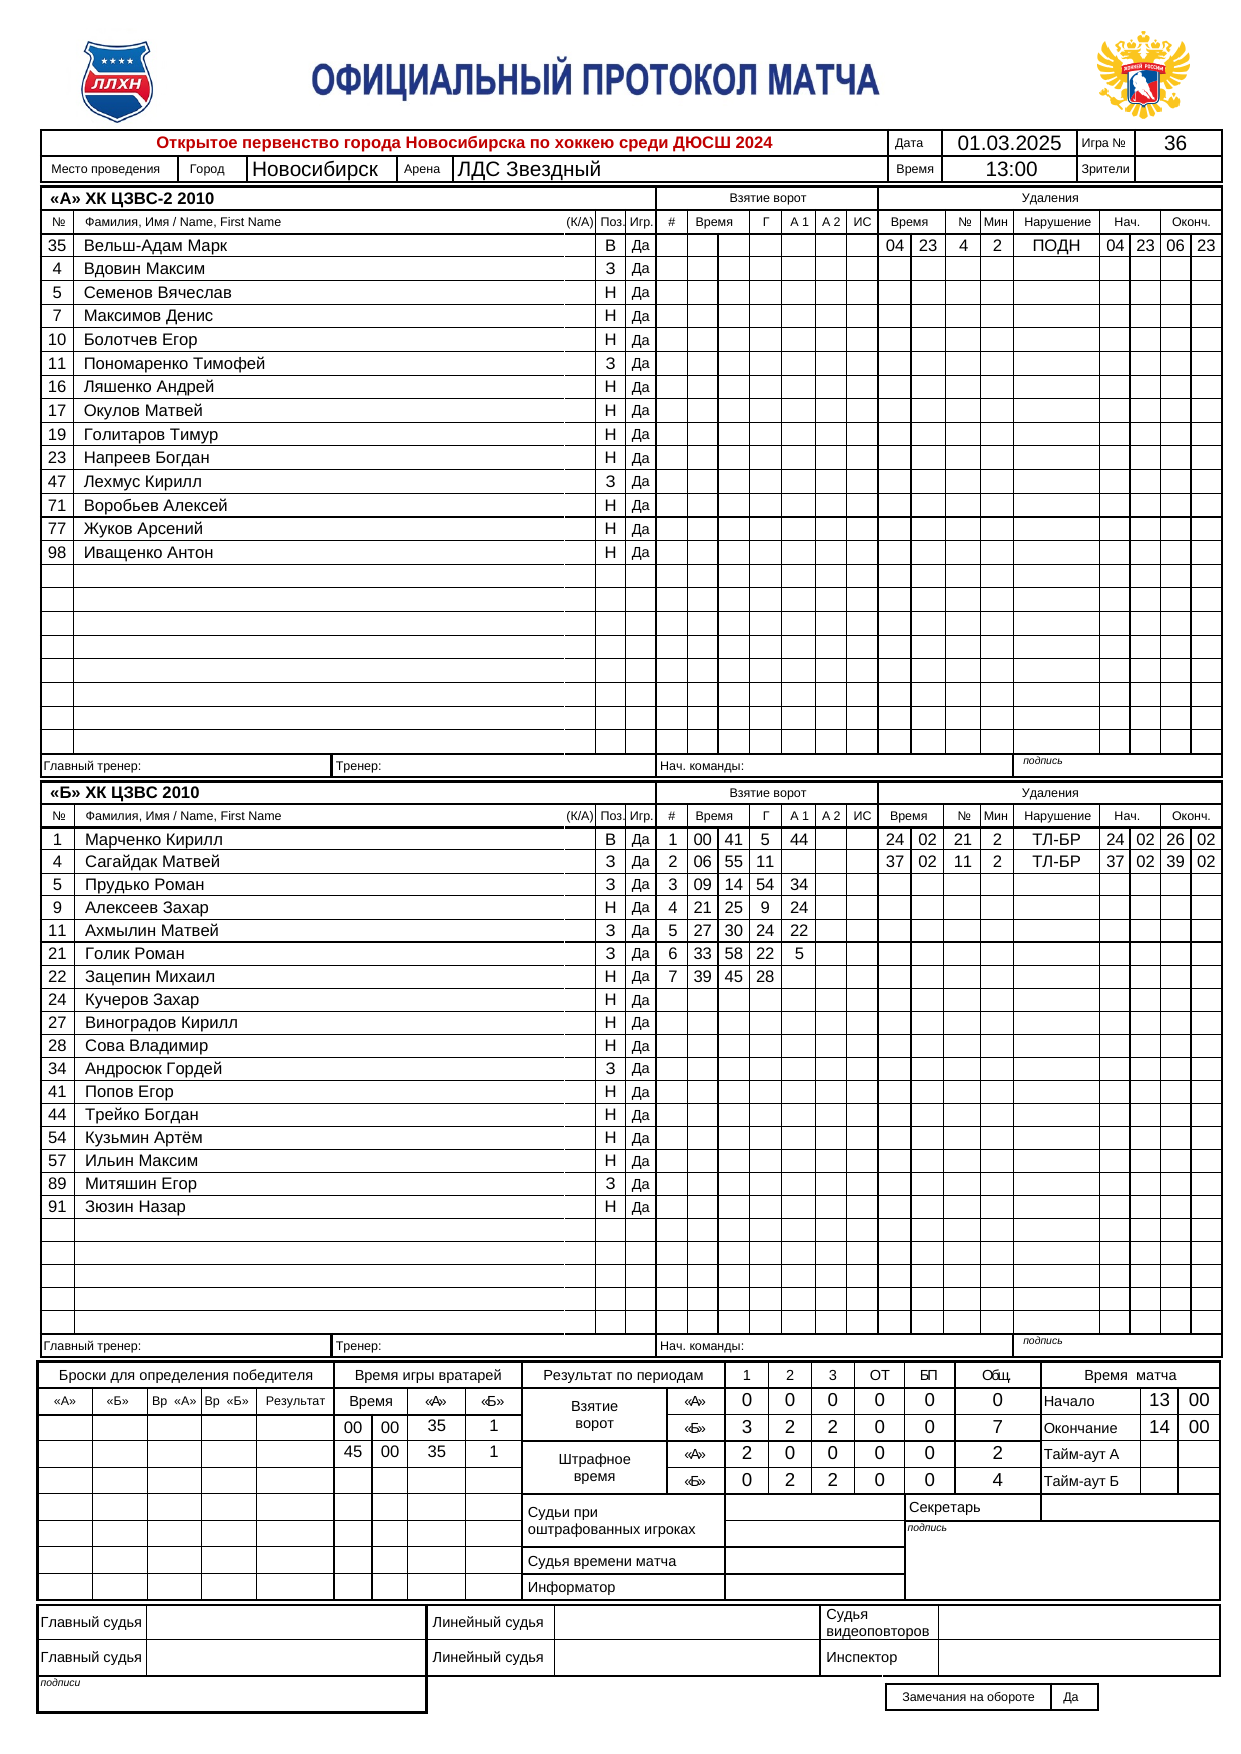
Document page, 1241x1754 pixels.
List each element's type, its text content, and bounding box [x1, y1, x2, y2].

table_cell [1014, 1265, 1099, 1287]
table_cell [42, 659, 73, 682]
table_cell [847, 896, 877, 918]
table_cell [719, 1035, 749, 1057]
table_cell [816, 328, 846, 351]
table_cell [1131, 636, 1160, 658]
table_cell [1192, 399, 1221, 422]
table_cell [816, 874, 846, 895]
table_cell [912, 328, 945, 351]
table_cell Да [626, 920, 655, 941]
table_cell В [596, 829, 625, 849]
table_cell [981, 1012, 1013, 1033]
table_cell [847, 612, 877, 634]
table_cell [1179, 1441, 1219, 1467]
table_cell [565, 470, 595, 493]
table_cell подпись [906, 1522, 1219, 1599]
table_cell Нач. команды: [657, 1335, 1012, 1356]
table_cell [1136, 157, 1221, 181]
table_cell Кучеров Захар [75, 989, 564, 1011]
table_cell [816, 612, 846, 634]
table_cell 0 [726, 1389, 768, 1413]
table_cell [816, 920, 846, 941]
table_cell [74, 730, 564, 753]
table_cell № [42, 805, 74, 826]
table_cell [847, 966, 877, 987]
table_cell [257, 1441, 333, 1467]
table_cell [1131, 730, 1160, 753]
table_cell [816, 305, 846, 327]
table_cell Да [626, 518, 655, 540]
table_cell [626, 1242, 655, 1264]
table_cell [1100, 494, 1129, 516]
table_cell Игр. [626, 211, 655, 233]
table_cell [1131, 305, 1160, 327]
table_cell [1014, 1196, 1099, 1218]
table_cell [981, 328, 1013, 351]
table_cell [1131, 874, 1160, 895]
table_cell [879, 966, 910, 987]
table_cell [1161, 1265, 1190, 1287]
table_cell [1014, 896, 1099, 918]
table_cell [657, 636, 687, 658]
table_cell [1192, 1058, 1221, 1079]
table_cell [847, 352, 877, 374]
table_cell 3 [726, 1415, 768, 1440]
table_cell [816, 588, 846, 611]
table_cell [373, 1521, 407, 1546]
table_cell [565, 1081, 595, 1103]
table_cell [1100, 352, 1129, 374]
table_cell Главный судья [39, 1606, 146, 1639]
table_cell [1192, 1311, 1221, 1333]
table_cell [148, 1547, 201, 1573]
table_cell Нарушение [1014, 805, 1099, 826]
table_cell [782, 850, 815, 872]
table_cell [1161, 423, 1190, 445]
table_cell [912, 989, 943, 1011]
table_cell [750, 989, 781, 1011]
table_cell [847, 829, 877, 849]
table_cell Да [626, 989, 655, 1011]
table_cell 0 [956, 1389, 1040, 1413]
table_cell [1192, 1081, 1221, 1103]
table_cell [657, 1242, 687, 1264]
table_cell [1192, 896, 1221, 918]
table_cell [1100, 328, 1129, 351]
table_cell З [596, 470, 625, 493]
table_cell № [946, 211, 980, 233]
table_cell [1131, 423, 1160, 445]
table_cell [257, 1521, 333, 1546]
table_cell [1161, 494, 1190, 516]
table_cell [944, 1311, 980, 1333]
table_cell Н [596, 1196, 625, 1218]
table_cell А 2 [816, 805, 846, 826]
table_cell [912, 423, 945, 445]
table_cell [42, 707, 73, 729]
table_cell [202, 1574, 256, 1599]
table_cell [1014, 423, 1099, 445]
table_cell [879, 494, 910, 516]
table_cell [879, 1173, 910, 1195]
table_cell 0 [905, 1389, 954, 1413]
table_cell Г [750, 805, 781, 826]
table_cell [657, 446, 687, 469]
table_cell [657, 1173, 687, 1195]
table_cell Начало [1042, 1389, 1140, 1413]
table_cell [944, 896, 980, 918]
table_cell [944, 1081, 980, 1103]
table_cell [912, 1012, 943, 1033]
table_cell [946, 328, 980, 351]
table_cell [944, 1150, 980, 1172]
table_cell [816, 1081, 846, 1103]
table_cell [688, 376, 717, 398]
table_cell 23 [42, 446, 73, 469]
table_cell [1100, 565, 1129, 587]
table_cell [596, 1265, 625, 1287]
table_cell [750, 423, 781, 445]
table_cell [981, 989, 1013, 1011]
table_cell 19 [42, 423, 73, 445]
table_cell [1100, 966, 1129, 987]
table_cell [879, 352, 910, 374]
table_cell [657, 541, 687, 564]
table_cell Лехмус Кирилл [74, 470, 564, 493]
table_cell [1192, 1288, 1221, 1310]
table_cell [847, 541, 877, 564]
table_cell # [657, 805, 687, 826]
table_cell [879, 281, 910, 303]
table_cell [1131, 1127, 1160, 1149]
table_cell [202, 1547, 256, 1573]
table_cell [565, 920, 595, 941]
table_cell [1192, 707, 1221, 729]
table_cell [1100, 707, 1129, 729]
table_cell Да [626, 1058, 655, 1079]
table_cell [93, 1521, 147, 1546]
table_cell [1100, 683, 1129, 706]
table_cell [657, 470, 687, 493]
table_cell [688, 565, 717, 587]
table_cell [847, 1311, 877, 1333]
table_cell [657, 1104, 687, 1126]
table_cell 2 [956, 1442, 1040, 1467]
table_cell [596, 612, 625, 634]
table_header Взятие ворот [657, 783, 877, 803]
table_cell [74, 636, 564, 658]
table_cell Город [179, 157, 246, 181]
table_cell [1100, 1288, 1129, 1310]
table_cell [555, 1640, 819, 1675]
table_cell 55 [719, 850, 749, 872]
table_cell [847, 1012, 877, 1033]
table_cell [466, 1547, 521, 1573]
table_cell [565, 518, 595, 540]
table_cell Н [596, 399, 625, 422]
table_header 2 [769, 1363, 811, 1387]
table_cell [816, 352, 846, 374]
table_cell [688, 636, 717, 658]
table_cell [565, 874, 595, 895]
table_cell [879, 1242, 910, 1264]
table_cell [1161, 989, 1190, 1011]
table_cell [750, 470, 781, 493]
table_cell 2 [769, 1415, 811, 1440]
table_cell [981, 399, 1013, 422]
table_cell [1161, 1104, 1190, 1126]
table_cell [1131, 920, 1160, 941]
table_cell Судья видеоповторов [821, 1606, 938, 1639]
table_cell [946, 399, 980, 422]
table_cell «Б» [668, 1415, 724, 1440]
table_cell [1100, 1104, 1129, 1126]
table_cell [335, 1494, 371, 1520]
table_cell [1014, 943, 1099, 964]
table_cell Да [626, 1012, 655, 1033]
table_cell 28 [42, 1035, 74, 1057]
table_cell [981, 636, 1013, 658]
table_cell 22 [750, 943, 781, 964]
table_cell Н [596, 1150, 625, 1172]
table_cell [719, 1173, 749, 1195]
table_cell [816, 1127, 846, 1149]
table_cell [1131, 1012, 1160, 1033]
table_cell Да [626, 1150, 655, 1172]
table_cell [782, 470, 815, 493]
table_cell [657, 659, 687, 682]
table_cell [912, 659, 945, 682]
table_cell [1161, 874, 1190, 895]
table_cell [1161, 1150, 1190, 1172]
table_cell [74, 565, 564, 587]
table_cell [1192, 305, 1221, 327]
table_cell [1131, 1035, 1160, 1057]
table_cell 0 [812, 1442, 854, 1467]
table_cell [946, 565, 980, 587]
table_cell [946, 636, 980, 658]
table_cell [1141, 1468, 1177, 1493]
table_cell Да [626, 874, 655, 895]
table_cell 23 [1192, 235, 1221, 256]
table_cell [847, 565, 877, 587]
table_cell 1 [466, 1416, 521, 1440]
table_cell [1192, 1035, 1221, 1057]
table_cell [565, 376, 595, 398]
table_cell [719, 352, 749, 374]
table_cell 5 [657, 920, 687, 941]
table_cell [750, 376, 781, 398]
table_cell [596, 1288, 625, 1310]
table_cell [1100, 446, 1129, 469]
table_cell [626, 612, 655, 634]
table_cell 57 [42, 1150, 74, 1172]
table_cell [1161, 1058, 1190, 1079]
table_cell З [596, 257, 625, 280]
table_cell 7 [956, 1415, 1040, 1440]
table_header 01.03.2025 [943, 131, 1076, 155]
table_cell [148, 1494, 201, 1520]
table_header Игра № [1078, 131, 1134, 155]
table_cell 24 [750, 920, 781, 941]
table_cell [466, 1494, 521, 1520]
table_cell [688, 494, 717, 516]
table_cell [1014, 1242, 1099, 1264]
table_cell [946, 281, 980, 303]
table_cell [719, 1311, 749, 1333]
table_cell [816, 1288, 846, 1310]
table_cell [93, 1416, 147, 1440]
table_cell [816, 829, 846, 849]
table_cell [719, 636, 749, 658]
table_cell [1161, 966, 1190, 987]
table_cell [657, 1012, 687, 1033]
table_cell [657, 588, 687, 611]
table_cell [565, 943, 595, 964]
table_cell [657, 257, 687, 280]
table_cell [565, 989, 595, 1011]
table_cell [719, 659, 749, 682]
table_cell [816, 1058, 846, 1079]
table_cell Н [596, 1035, 625, 1057]
table_cell [565, 423, 595, 445]
table_cell [657, 518, 687, 540]
table_cell [912, 588, 945, 611]
table_cell Сова Владимир [75, 1035, 564, 1057]
table_cell [981, 1104, 1013, 1126]
table_cell [1100, 1150, 1129, 1172]
table_cell Время [688, 211, 749, 233]
table_cell [565, 565, 595, 587]
table_cell [847, 943, 877, 964]
table_cell [939, 1606, 1219, 1639]
table_cell [1100, 659, 1129, 682]
table_cell [1161, 376, 1190, 398]
table_cell [883, 1677, 1220, 1681]
table_cell [39, 1494, 92, 1520]
table_cell [1131, 943, 1160, 964]
table_cell [688, 1242, 717, 1264]
table_cell [1192, 494, 1221, 516]
table_cell [816, 659, 846, 682]
table_cell [1192, 328, 1221, 351]
table_cell [750, 1150, 781, 1172]
table_cell [879, 257, 910, 280]
table_cell [42, 683, 73, 706]
table_cell [565, 1012, 595, 1033]
table_cell 44 [782, 829, 815, 849]
table_cell [1192, 1127, 1221, 1149]
table_cell [74, 659, 564, 682]
table_cell 9 [750, 896, 781, 918]
table_cell Новосибирск [248, 157, 396, 181]
table_cell 5 [750, 829, 781, 849]
table_cell [1192, 943, 1221, 964]
table_cell [782, 588, 815, 611]
table_cell З [596, 850, 625, 872]
table_cell [1100, 874, 1129, 895]
table_cell [1014, 565, 1099, 587]
table_cell [688, 328, 717, 351]
table_cell Н [596, 376, 625, 398]
table_cell 0 [726, 1468, 768, 1493]
table_cell [688, 281, 717, 303]
table_header Результат по периодам [523, 1363, 724, 1387]
table_cell [657, 423, 687, 445]
table_cell 35 [408, 1416, 465, 1440]
table_cell [816, 1311, 846, 1333]
table_cell [1014, 1081, 1099, 1103]
table_cell [981, 1035, 1013, 1057]
table_cell [944, 1265, 980, 1287]
table_cell 2 [812, 1468, 854, 1493]
table_cell [1161, 281, 1190, 303]
table_cell № [944, 805, 980, 826]
table_cell 41 [42, 1081, 74, 1103]
table_cell 44 [42, 1104, 74, 1126]
table_cell [847, 1104, 877, 1126]
table_cell [626, 1265, 655, 1287]
table_cell [912, 565, 945, 587]
table_cell Судьи при оштрафованных игроках [523, 1495, 724, 1546]
table_cell Кузьмин Артём [75, 1127, 564, 1149]
table_cell [847, 683, 877, 706]
table_cell Напреев Богдан [74, 446, 564, 469]
table_cell 0 [855, 1389, 904, 1413]
table_cell [879, 636, 910, 658]
table_cell 14 [1141, 1415, 1177, 1440]
table_cell [847, 659, 877, 682]
table_cell Да [626, 399, 655, 422]
table_cell [782, 494, 815, 516]
table_cell [1131, 1150, 1160, 1172]
table_cell [782, 683, 815, 706]
table_cell [1014, 1012, 1099, 1033]
table_cell [944, 1196, 980, 1218]
table_cell Н [596, 1127, 625, 1149]
table_cell [879, 1288, 910, 1310]
table_cell Да [626, 850, 655, 872]
table_cell [847, 328, 877, 351]
table_cell [944, 1288, 980, 1310]
table_cell [147, 1640, 425, 1675]
table_cell 11 [42, 352, 73, 374]
table_cell 4 [657, 896, 687, 918]
table_cell [657, 612, 687, 634]
table_header БП [905, 1363, 954, 1387]
table_cell [1100, 470, 1129, 493]
table_cell Фамилия, Имя / Name, First Name [74, 211, 565, 233]
table_cell Окончание [1042, 1415, 1140, 1440]
table_cell [946, 470, 980, 493]
table_cell [1100, 943, 1129, 964]
table_cell [719, 1242, 749, 1264]
table_cell [1014, 446, 1099, 469]
table_cell [719, 612, 749, 634]
table_cell Н [596, 896, 625, 918]
table_cell [981, 588, 1013, 611]
table_cell [373, 1574, 407, 1599]
table_cell Да [626, 470, 655, 493]
table_cell [626, 1288, 655, 1310]
table_cell [596, 1219, 625, 1241]
table_cell Да [626, 541, 655, 564]
table_cell [1100, 518, 1129, 540]
table_cell 28 [750, 966, 781, 987]
table_cell 2 [657, 850, 687, 872]
table_cell [1192, 1219, 1221, 1241]
table_cell 00 [335, 1416, 371, 1440]
table_cell [373, 1468, 407, 1493]
table_cell [657, 730, 687, 753]
table_cell [981, 518, 1013, 540]
table_cell [719, 399, 749, 422]
table_cell [657, 565, 687, 587]
table_cell 5 [42, 874, 74, 895]
table_cell [782, 966, 815, 987]
table_cell 0 [855, 1442, 904, 1467]
table_cell [912, 966, 943, 987]
table_cell [1014, 1311, 1099, 1333]
table_cell Результат [257, 1389, 333, 1413]
table_cell [750, 683, 781, 706]
table_cell Да [626, 1173, 655, 1195]
table_cell 24 [879, 829, 910, 849]
table_cell Да [626, 1127, 655, 1149]
table_cell [1141, 1441, 1177, 1467]
table_header 1 [726, 1363, 768, 1387]
table_cell 47 [42, 470, 73, 493]
table_cell 6 [657, 943, 687, 964]
table_cell [847, 518, 877, 540]
table_cell [657, 707, 687, 729]
table_cell [847, 281, 877, 303]
table_cell [879, 1265, 910, 1287]
table_cell [373, 1494, 407, 1520]
table_cell [565, 588, 595, 611]
table_cell [257, 1416, 333, 1440]
table_cell [946, 730, 980, 753]
table_cell [750, 328, 781, 351]
table_cell [912, 376, 945, 398]
table_cell 00 [373, 1441, 407, 1467]
table_cell 2 [981, 850, 1013, 872]
table_cell [1014, 470, 1099, 493]
table_cell [1131, 966, 1160, 987]
table_cell 02 [912, 850, 943, 872]
table_cell 10 [42, 328, 73, 351]
table_cell [1014, 966, 1099, 987]
table_cell Вельш-Адам Марк [74, 235, 564, 256]
table_cell [93, 1468, 147, 1493]
table_cell [879, 683, 910, 706]
table_cell Голик Роман [75, 943, 564, 964]
table_cell [750, 1173, 781, 1195]
table_cell [335, 1521, 371, 1546]
table_cell [1014, 1127, 1099, 1149]
table_cell [74, 612, 564, 634]
table_cell [1014, 1058, 1099, 1079]
table_cell Ляшенко Андрей [74, 376, 564, 398]
table_cell [879, 730, 910, 753]
table_cell [782, 352, 815, 374]
table_cell 0 [855, 1468, 904, 1493]
table_cell [1131, 588, 1160, 611]
table_cell Секретарь [906, 1495, 1040, 1520]
table_cell [1161, 588, 1190, 611]
table_cell «А» [668, 1442, 724, 1467]
table_cell [1192, 1173, 1221, 1195]
table_cell [626, 1219, 655, 1241]
table_cell [1100, 1311, 1129, 1333]
table_cell [1099, 1682, 1220, 1711]
table_cell [1131, 565, 1160, 587]
table_cell [981, 423, 1013, 445]
table_cell [816, 1104, 846, 1126]
table_cell [1192, 257, 1221, 280]
table_cell [719, 1219, 749, 1241]
table_cell 14 [719, 874, 749, 895]
table_cell Главный тренер: [42, 1335, 330, 1356]
table_cell [1131, 896, 1160, 918]
table_cell [1014, 376, 1099, 398]
table_cell [1014, 874, 1099, 895]
table_cell [750, 1035, 781, 1057]
table_cell 26 [1161, 829, 1190, 849]
table_cell [782, 399, 815, 422]
table_cell [1100, 636, 1129, 658]
table_cell 22 [782, 920, 815, 941]
table_cell Н [596, 966, 625, 987]
table_cell [912, 1127, 943, 1149]
table_cell [847, 494, 877, 516]
table_cell Н [596, 518, 625, 540]
table_cell [750, 1196, 781, 1218]
table_cell [719, 1058, 749, 1079]
table_cell [74, 707, 564, 729]
table_cell 11 [42, 920, 74, 941]
table_cell [879, 588, 910, 611]
table_cell подпись [1014, 1335, 1221, 1356]
table_cell 58 [719, 943, 749, 964]
table_cell [1192, 730, 1221, 753]
table_cell Попов Егор [75, 1081, 564, 1103]
table_cell Да [626, 328, 655, 351]
table_cell [688, 235, 717, 256]
table_cell [981, 874, 1013, 895]
table_cell 91 [42, 1196, 74, 1218]
table_cell [657, 1035, 687, 1057]
table_cell [750, 1265, 781, 1287]
table_cell [1131, 376, 1160, 398]
table_cell [750, 588, 781, 611]
table_cell [946, 446, 980, 469]
table_cell [912, 305, 945, 327]
table_cell Виноградов Кирилл [75, 1012, 564, 1033]
table_cell 35 [42, 235, 73, 256]
table_cell [946, 707, 980, 729]
table_cell [1161, 1242, 1190, 1264]
table_cell [1100, 612, 1129, 634]
table_cell [202, 1468, 256, 1493]
table_cell 06 [688, 850, 717, 872]
table_cell Игр. [626, 805, 655, 826]
table_cell [1131, 1173, 1160, 1195]
table_cell Н [596, 989, 625, 1011]
table_cell [847, 446, 877, 469]
table_cell [782, 989, 815, 1011]
table_cell [657, 376, 687, 398]
table_cell [1100, 305, 1129, 327]
table_cell [335, 1574, 371, 1599]
table_cell Н [596, 423, 625, 445]
table_cell [719, 1196, 749, 1218]
table_cell [750, 1127, 781, 1149]
table_cell [879, 423, 910, 445]
table_cell [750, 305, 781, 327]
table_cell [1161, 1012, 1190, 1033]
table_cell Зацепин Михаил [75, 966, 564, 987]
table_cell [335, 1468, 371, 1493]
table_cell Нарушение [1014, 211, 1099, 233]
table_cell Зюзин Назар [75, 1196, 564, 1218]
table_cell [657, 305, 687, 327]
table_cell [782, 1150, 815, 1172]
table_cell [816, 1242, 846, 1264]
table_cell [719, 1012, 749, 1033]
table_cell [782, 1196, 815, 1218]
table_cell Н [596, 1081, 625, 1103]
table_cell [565, 328, 595, 351]
table_cell [42, 1219, 74, 1241]
table_cell [93, 1494, 147, 1520]
table_cell Штрафное время [523, 1442, 666, 1493]
table_cell [879, 1058, 910, 1079]
table_cell 1 [657, 829, 687, 849]
table_cell [1192, 518, 1221, 540]
table_cell подпись [1014, 755, 1221, 776]
table_cell [719, 257, 749, 280]
table_cell [1161, 730, 1190, 753]
table_cell 0 [905, 1468, 954, 1493]
table_cell [657, 494, 687, 516]
table_cell [565, 896, 595, 918]
table_cell [981, 920, 1013, 941]
table_cell [39, 1416, 92, 1440]
table_cell [1161, 518, 1190, 540]
table_cell [750, 518, 781, 540]
table_cell 23 [912, 235, 945, 256]
table_cell Да [626, 376, 655, 398]
table_cell [912, 1081, 943, 1103]
table_cell [944, 1104, 980, 1126]
table_cell [750, 541, 781, 564]
table_cell [750, 1288, 781, 1310]
table_cell Зрители [1078, 157, 1134, 181]
table_header Замечания на обороте [887, 1685, 1050, 1709]
table_cell (К/А) [565, 805, 595, 826]
table_cell [750, 446, 781, 469]
table_cell [408, 1547, 465, 1573]
table_cell «А» [39, 1389, 92, 1413]
table_cell 02 [1192, 829, 1221, 849]
table_header «А» ХК ЦЗВС-2 2010 [42, 188, 655, 209]
table_cell [565, 1265, 595, 1287]
table_cell [816, 470, 846, 493]
table_cell [912, 1196, 943, 1218]
table_cell [1100, 1012, 1129, 1033]
table_cell [782, 1012, 815, 1033]
table_cell Да [626, 1104, 655, 1126]
table_cell [74, 683, 564, 706]
table_cell [1131, 707, 1160, 729]
table_cell 30 [719, 920, 749, 941]
table_cell [1100, 1196, 1129, 1218]
table_cell [782, 1242, 815, 1264]
table_cell Да [626, 896, 655, 918]
table_cell Да [626, 257, 655, 280]
table_cell [912, 470, 945, 493]
table_cell [726, 1495, 904, 1520]
table_header Да [1052, 1685, 1097, 1709]
table_cell [1014, 1219, 1099, 1241]
table_cell «Б » [466, 1389, 521, 1413]
table_cell 41 [719, 829, 749, 849]
table_cell [946, 305, 980, 327]
table_cell [879, 1219, 910, 1241]
table_cell А 1 [782, 211, 815, 233]
table_cell [782, 1081, 815, 1103]
table_cell Поз. [596, 805, 625, 826]
table_cell [847, 1196, 877, 1218]
table_cell [879, 518, 910, 540]
table_cell 77 [42, 518, 73, 540]
table_cell Максимов Денис [74, 305, 564, 327]
table_cell 4 [42, 257, 73, 280]
table_cell [782, 1173, 815, 1195]
table_cell [946, 257, 980, 280]
table_cell [1100, 423, 1129, 445]
table_cell Прудько Роман [75, 874, 564, 895]
table_cell [981, 707, 1013, 729]
table_cell [1100, 257, 1129, 280]
table_cell [912, 1311, 943, 1333]
table_cell [657, 1058, 687, 1079]
table_cell [912, 1219, 943, 1241]
table_cell «Б» [668, 1468, 724, 1493]
table_cell [847, 850, 877, 872]
table_cell 00 [1179, 1415, 1219, 1440]
table_cell Время [688, 805, 749, 826]
table_cell 54 [42, 1127, 74, 1149]
table_cell 2 [726, 1442, 768, 1467]
table_cell [816, 399, 846, 422]
table_cell [719, 328, 749, 351]
table_cell [1014, 920, 1099, 941]
table_cell [750, 1242, 781, 1264]
table_cell [981, 1196, 1013, 1218]
table_header Время матча [1042, 1363, 1219, 1387]
table_cell 13:00 [943, 157, 1076, 181]
table_cell [257, 1547, 333, 1573]
table_cell [1014, 1288, 1099, 1310]
table_cell [596, 659, 625, 682]
table_cell [981, 1311, 1013, 1333]
table_cell [688, 1104, 717, 1126]
table_cell [946, 541, 980, 564]
table_cell [1100, 1081, 1129, 1103]
table_cell [555, 1606, 819, 1639]
table_cell Н [596, 446, 625, 469]
table_cell [944, 874, 980, 895]
table_cell [879, 305, 910, 327]
table_cell Н [596, 328, 625, 351]
table_cell [688, 1265, 717, 1287]
table_cell 21 [688, 896, 717, 918]
table_cell [726, 1521, 904, 1546]
table_cell [981, 896, 1013, 918]
table_cell [1192, 920, 1221, 941]
table_cell [202, 1521, 256, 1546]
table_cell [879, 470, 910, 493]
table_cell [373, 1547, 407, 1573]
table_cell [816, 989, 846, 1011]
table_cell А 2 [816, 211, 846, 233]
table_cell 0 [905, 1415, 954, 1440]
table_cell [946, 494, 980, 516]
table_cell [657, 352, 687, 374]
table_cell [1192, 1104, 1221, 1126]
table_cell [816, 1219, 846, 1241]
table_cell [1014, 494, 1099, 516]
table_cell [596, 565, 625, 587]
table_cell Андросюк Гордей [75, 1058, 564, 1079]
table_cell [816, 636, 846, 658]
table_cell Иващенко Антон [74, 541, 564, 564]
table_cell [1014, 612, 1099, 634]
table_cell [1014, 989, 1099, 1011]
table_cell [981, 1127, 1013, 1149]
table_cell [565, 1173, 595, 1195]
table_cell [879, 1196, 910, 1218]
table_cell Трейко Богдан [75, 1104, 564, 1126]
table_cell [944, 1012, 980, 1033]
table_cell [565, 1242, 595, 1264]
table_cell [1161, 659, 1190, 682]
table_cell [912, 1173, 943, 1195]
table_cell [879, 1311, 910, 1333]
table_cell 34 [42, 1058, 74, 1079]
table_cell [879, 896, 910, 918]
table_cell 25 [719, 896, 749, 918]
table_cell 09 [688, 874, 717, 895]
table_cell [912, 1288, 943, 1310]
table_cell [981, 612, 1013, 634]
table_cell [466, 1468, 521, 1493]
table_cell [912, 1104, 943, 1126]
table_cell [75, 1311, 564, 1333]
table_cell [596, 730, 625, 753]
table_cell [688, 1081, 717, 1103]
picture [5, 28, 1197, 129]
table_cell [466, 1574, 521, 1599]
table_cell [93, 1574, 147, 1599]
table_cell Вр «А» [148, 1389, 201, 1413]
table_cell [946, 518, 980, 540]
table_cell [1014, 305, 1099, 327]
table_cell [879, 565, 910, 587]
table_cell 21 [42, 943, 74, 964]
table_cell [565, 352, 595, 374]
table_cell [847, 376, 877, 398]
table_cell [879, 541, 910, 564]
table_cell [335, 1547, 371, 1573]
table_cell [565, 636, 595, 658]
table_cell [1161, 1219, 1190, 1241]
table_cell [719, 707, 749, 729]
table_cell [1014, 352, 1099, 374]
table_cell 39 [1161, 850, 1190, 872]
table_cell [816, 1196, 846, 1218]
table_cell [912, 1265, 943, 1287]
table_cell [1131, 518, 1160, 540]
table_cell 71 [42, 494, 73, 516]
table_cell А 1 [782, 805, 815, 826]
table_cell [1131, 399, 1160, 422]
table_cell «А» [408, 1389, 465, 1413]
table_cell [981, 352, 1013, 374]
table_cell [1192, 683, 1221, 706]
table_cell [847, 636, 877, 658]
table_cell [981, 305, 1013, 327]
table_cell [202, 1416, 256, 1440]
table_cell Митяшин Егор [75, 1173, 564, 1195]
table_cell [750, 281, 781, 303]
table_cell Тайм-аут Б [1042, 1468, 1140, 1493]
table_cell [912, 1035, 943, 1057]
table_cell [912, 352, 945, 374]
table_cell [1192, 1242, 1221, 1264]
table_header Удаления [879, 783, 1221, 803]
table_cell [912, 683, 945, 706]
table_cell [1014, 399, 1099, 422]
table_cell 16 [42, 376, 73, 398]
table_cell [981, 565, 1013, 587]
table_cell [847, 1127, 877, 1149]
table_cell 0 [905, 1442, 954, 1467]
table_cell [750, 707, 781, 729]
table_cell [816, 376, 846, 398]
table_cell [816, 966, 846, 987]
table_cell [719, 446, 749, 469]
table_cell [1131, 1104, 1160, 1126]
table_cell [750, 257, 781, 280]
table_cell [912, 1058, 943, 1079]
table_cell Семенов Вячеслав [74, 281, 564, 303]
table_cell [148, 1468, 201, 1493]
table_cell Н [596, 494, 625, 516]
table_cell [42, 588, 73, 611]
table_cell [816, 730, 846, 753]
table_cell [688, 470, 717, 493]
table_cell 54 [750, 874, 781, 895]
table_cell 00 [1179, 1389, 1219, 1413]
table_cell З [596, 352, 625, 374]
table_cell 5 [782, 943, 815, 964]
table_cell [981, 1288, 1013, 1310]
table_cell [847, 920, 877, 941]
table_cell [657, 1196, 687, 1218]
table_header ОТ [855, 1363, 904, 1387]
table_cell [688, 1196, 717, 1218]
table_cell [565, 683, 595, 706]
table_cell [688, 1012, 717, 1033]
table_cell [847, 588, 877, 611]
table_cell [1100, 1127, 1129, 1149]
table_cell Линейный судья [428, 1606, 554, 1639]
table_cell [816, 1265, 846, 1287]
table_cell [202, 1441, 256, 1467]
table_cell 27 [688, 920, 717, 941]
table_cell [816, 257, 846, 280]
table_cell [981, 943, 1013, 964]
table_cell Алексеев Захар [75, 896, 564, 918]
table_cell [626, 588, 655, 611]
table_cell [879, 1081, 910, 1103]
table_cell [847, 1035, 877, 1057]
table_cell Оконч. [1161, 211, 1221, 233]
table_cell 0 [769, 1442, 811, 1467]
table_cell 45 [335, 1441, 371, 1467]
table_cell [750, 1012, 781, 1033]
table_cell [912, 1150, 943, 1172]
table_cell 89 [42, 1173, 74, 1195]
table_cell [1131, 1288, 1160, 1310]
table_cell Нач. [1100, 805, 1160, 826]
table_cell [946, 376, 980, 398]
table_cell [847, 257, 877, 280]
table_cell [847, 1219, 877, 1241]
table_cell [879, 943, 910, 964]
table_cell [782, 1288, 815, 1310]
table_cell [847, 399, 877, 422]
table_cell [565, 1311, 595, 1333]
table_cell [688, 730, 717, 753]
table_cell [847, 730, 877, 753]
table_cell [944, 920, 980, 941]
table_cell [946, 423, 980, 445]
table_cell [1192, 281, 1221, 303]
table_cell 00 [688, 829, 717, 849]
table_cell [657, 989, 687, 1011]
table_cell 33 [688, 943, 717, 964]
table_cell [816, 1150, 846, 1172]
table_cell [39, 1441, 92, 1467]
table_cell [946, 352, 980, 374]
table_cell [1131, 494, 1160, 516]
table_cell [847, 1288, 877, 1310]
table_cell [596, 1311, 625, 1333]
table_cell [1192, 989, 1221, 1011]
table_cell [1192, 565, 1221, 587]
table_cell [847, 989, 877, 1011]
table_cell [626, 636, 655, 658]
table_cell [1131, 612, 1160, 634]
table_cell [657, 1127, 687, 1149]
table_cell [719, 1288, 749, 1310]
table_cell [782, 376, 815, 398]
table_cell 22 [42, 966, 74, 987]
table_cell Нач. команды: [657, 755, 1012, 776]
table_cell [39, 1468, 92, 1493]
table_cell [688, 305, 717, 327]
table_cell [981, 966, 1013, 987]
table_cell [688, 1311, 717, 1333]
table_cell [981, 281, 1013, 303]
table_cell [657, 1265, 687, 1287]
table_cell [565, 1288, 595, 1310]
table_cell [981, 1058, 1013, 1079]
table_cell [981, 257, 1013, 280]
table_cell Болотчев Егор [74, 328, 564, 351]
table_cell Оконч. [1161, 805, 1221, 826]
table_cell [565, 281, 595, 303]
table_cell [847, 1081, 877, 1103]
table_cell Да [626, 943, 655, 964]
table_cell [1131, 1219, 1160, 1241]
table_cell [1100, 541, 1129, 564]
table_cell [428, 1677, 882, 1711]
table_cell (К/А) [565, 211, 595, 233]
table_cell [879, 920, 910, 941]
table_cell [688, 541, 717, 564]
table_cell [719, 376, 749, 398]
table_cell Арена [398, 157, 452, 181]
table_cell [688, 989, 717, 1011]
table_header Взятие ворот [657, 188, 877, 209]
table_cell 4 [956, 1468, 1040, 1493]
table_cell [1131, 541, 1160, 564]
table_cell [565, 1035, 595, 1057]
table_cell [1192, 1150, 1221, 1172]
table_cell [565, 612, 595, 634]
table_cell [816, 850, 846, 872]
table_cell [1161, 305, 1190, 327]
table_cell 7 [657, 966, 687, 987]
table_cell [1100, 399, 1129, 422]
table_cell [816, 494, 846, 516]
table_cell [1014, 541, 1099, 564]
table_cell [847, 707, 877, 729]
table_cell [782, 257, 815, 280]
table_cell [782, 707, 815, 729]
table_cell [39, 1521, 92, 1546]
table_cell [912, 874, 943, 895]
table_cell [847, 1173, 877, 1195]
table_cell [981, 541, 1013, 564]
table_cell [1161, 1127, 1190, 1149]
table_cell [782, 636, 815, 658]
table_cell [1161, 707, 1190, 729]
table_cell 2 [812, 1415, 854, 1440]
table_cell [750, 730, 781, 753]
table_cell [1192, 376, 1221, 398]
table_cell [816, 565, 846, 587]
table_cell 0 [812, 1389, 854, 1413]
table_cell [750, 1219, 781, 1241]
table_cell [42, 1288, 74, 1310]
table_cell [657, 1081, 687, 1103]
table_cell [626, 683, 655, 706]
table_cell [782, 612, 815, 634]
table_cell [816, 518, 846, 540]
table_cell [1014, 659, 1099, 682]
table_cell Нач. [1100, 211, 1160, 233]
table_cell [912, 730, 945, 753]
table_cell [147, 1606, 425, 1639]
table_cell [1131, 470, 1160, 493]
table_cell [1131, 683, 1160, 706]
table_cell [1100, 920, 1129, 941]
table_cell [1192, 541, 1221, 564]
table_cell [688, 1035, 717, 1057]
table_cell [782, 518, 815, 540]
table_cell Тренер: [333, 755, 655, 776]
table_cell [688, 659, 717, 682]
table_cell [944, 1127, 980, 1149]
table_cell [1192, 588, 1221, 611]
table_cell [946, 588, 980, 611]
table_cell [75, 1219, 564, 1241]
table_cell [944, 1219, 980, 1241]
table_cell Главный судья [39, 1640, 146, 1675]
table_cell [946, 683, 980, 706]
table_cell [726, 1575, 904, 1599]
table_cell [782, 1127, 815, 1149]
table_cell [93, 1547, 147, 1573]
table_cell Вр «Б» [202, 1389, 256, 1413]
table_cell [1161, 399, 1190, 422]
table_cell [816, 446, 846, 469]
table_cell 34 [782, 874, 815, 895]
table_cell [816, 1012, 846, 1033]
table_cell [1161, 352, 1190, 374]
table_cell [1161, 541, 1190, 564]
table_cell [1161, 683, 1190, 706]
table_header Броски для определения победителя [39, 1363, 333, 1387]
table_cell [596, 588, 625, 611]
table_cell В [596, 235, 625, 256]
table_cell Г [750, 211, 781, 233]
table_cell [847, 1058, 877, 1079]
table_cell [1131, 1265, 1160, 1287]
table_cell 1 [466, 1441, 521, 1467]
table_cell [1192, 659, 1221, 682]
table_cell [42, 1311, 74, 1333]
table_cell [1100, 896, 1129, 918]
table_cell Голитаров Тимур [74, 423, 564, 445]
table_cell [1100, 989, 1129, 1011]
table_cell [75, 1288, 564, 1310]
table_cell [1131, 1311, 1160, 1333]
table_cell [74, 588, 564, 611]
table_cell ИС [847, 805, 877, 826]
table_cell [1161, 470, 1190, 493]
table_cell [719, 541, 749, 564]
table_cell [657, 1150, 687, 1172]
table_cell [847, 874, 877, 895]
table_cell [1014, 588, 1099, 611]
table_cell [1131, 281, 1160, 303]
table_cell [879, 874, 910, 895]
table_cell Ильин Максим [75, 1150, 564, 1172]
table_cell 24 [1100, 829, 1129, 849]
table_cell ЛДС Звездный [454, 157, 887, 181]
table_cell [719, 494, 749, 516]
table_cell З [596, 943, 625, 964]
table_cell [879, 1150, 910, 1172]
table_cell [782, 281, 815, 303]
table_cell [1014, 636, 1099, 658]
table_cell [944, 1035, 980, 1057]
table_cell [1014, 281, 1099, 303]
table_cell [657, 1288, 687, 1310]
table_cell [565, 541, 595, 564]
table_cell [847, 1265, 877, 1287]
table_cell [719, 1104, 749, 1126]
table_cell ТЛ-БР [1014, 829, 1099, 849]
table_cell [1014, 730, 1099, 753]
table_cell [782, 446, 815, 469]
table_cell [912, 1242, 943, 1264]
table_cell [1161, 446, 1190, 469]
table_cell [912, 494, 945, 516]
table_cell Да [626, 235, 655, 256]
table_cell Время [335, 1389, 407, 1413]
table_cell [939, 1640, 1219, 1675]
table_cell [782, 565, 815, 587]
table_cell [944, 1058, 980, 1079]
table_cell 04 [1100, 235, 1129, 256]
table_cell [688, 423, 717, 445]
table_cell [408, 1574, 465, 1599]
table_cell [816, 423, 846, 445]
table_cell [1161, 612, 1190, 634]
table_cell [981, 683, 1013, 706]
table_cell [1192, 612, 1221, 634]
table_cell Тренер: [333, 1335, 655, 1356]
table_cell [847, 235, 877, 256]
table_cell Да [626, 446, 655, 469]
table_cell [1161, 1081, 1190, 1103]
table_cell Вдовин Максим [74, 257, 564, 280]
table_cell [912, 920, 943, 941]
table_cell [750, 565, 781, 587]
table_cell [719, 1127, 749, 1149]
table_cell [1161, 943, 1190, 964]
table_cell Н [596, 1104, 625, 1126]
table_cell 2 [769, 1468, 811, 1493]
table_cell [879, 328, 910, 351]
table_cell [408, 1521, 465, 1546]
table_cell [1192, 423, 1221, 445]
table_cell [257, 1574, 333, 1599]
table_cell [688, 399, 717, 422]
table_cell 37 [879, 850, 910, 872]
table_cell [750, 1058, 781, 1079]
table_header 3 [812, 1363, 854, 1387]
table_cell [879, 1127, 910, 1149]
table_cell [1192, 1012, 1221, 1033]
table_cell [912, 943, 943, 964]
table_cell [816, 683, 846, 706]
table_cell [565, 494, 595, 516]
table_cell [750, 235, 781, 256]
table_cell 24 [782, 896, 815, 918]
table_cell [1131, 328, 1160, 351]
table_cell [816, 235, 846, 256]
table_cell [1161, 1035, 1190, 1057]
table_cell [657, 1311, 687, 1333]
table_cell [1014, 707, 1099, 729]
table_cell [1100, 1035, 1129, 1057]
table_cell Да [626, 966, 655, 987]
table_cell [565, 1150, 595, 1172]
table_cell [944, 943, 980, 964]
table_cell Фамилия, Имя / Name, First Name [75, 805, 565, 826]
table_cell [750, 494, 781, 516]
table_cell [782, 1311, 815, 1333]
table_cell [816, 707, 846, 729]
table_cell [148, 1574, 201, 1599]
table_cell [626, 565, 655, 587]
table_cell [912, 446, 945, 469]
table_cell Да [626, 305, 655, 327]
table_cell [42, 1242, 74, 1264]
table_cell [782, 659, 815, 682]
table_cell [688, 518, 717, 540]
table_cell [1161, 328, 1190, 351]
table_cell [1131, 1242, 1160, 1264]
table_cell [981, 730, 1013, 753]
table_cell [596, 636, 625, 658]
table_cell [719, 470, 749, 493]
table_cell [782, 235, 815, 256]
table_cell [719, 730, 749, 753]
table_cell [657, 281, 687, 303]
table_cell [750, 399, 781, 422]
table_cell [981, 1081, 1013, 1103]
table_cell [565, 257, 595, 280]
table_cell [42, 612, 73, 634]
table_cell [565, 659, 595, 682]
table_cell [688, 257, 717, 280]
table_cell [408, 1468, 465, 1493]
table_cell 45 [719, 966, 749, 987]
table_cell [1161, 636, 1190, 658]
table_cell [981, 446, 1013, 469]
table_cell Судья времени матча [523, 1548, 724, 1573]
table_cell [1161, 1311, 1190, 1333]
table_cell [782, 423, 815, 445]
table_cell [688, 1288, 717, 1310]
table_cell 24 [42, 989, 74, 1011]
table_cell Н [596, 541, 625, 564]
table_cell [1192, 1196, 1221, 1218]
table_cell [816, 281, 846, 303]
table_cell [657, 683, 687, 706]
table_cell «А» [668, 1389, 724, 1413]
table_cell [944, 989, 980, 1011]
table_cell [719, 565, 749, 587]
table_cell [565, 1127, 595, 1149]
table_cell Н [596, 305, 625, 327]
table_cell «Б» [93, 1389, 147, 1413]
table_cell [688, 352, 717, 374]
table_cell [879, 659, 910, 682]
table_cell [1161, 920, 1190, 941]
table_cell [688, 1127, 717, 1149]
table_cell [719, 518, 749, 540]
table_cell 11 [750, 850, 781, 872]
table_cell [565, 235, 595, 256]
table_cell [719, 305, 749, 327]
table_cell [726, 1548, 904, 1573]
table_cell 1 [42, 829, 74, 849]
table_cell [912, 636, 945, 658]
table_cell З [596, 1173, 625, 1195]
table_cell [75, 1242, 564, 1264]
table_cell подписи [39, 1677, 425, 1711]
table_cell [39, 1547, 92, 1573]
table_cell [750, 1311, 781, 1333]
table_cell [946, 612, 980, 634]
table_cell [750, 1081, 781, 1103]
table_cell 00 [373, 1416, 407, 1440]
table_cell [879, 1104, 910, 1126]
table_cell [719, 235, 749, 256]
table_cell ТЛ-БР [1014, 850, 1099, 872]
table_cell [596, 683, 625, 706]
table_cell [565, 1196, 595, 1218]
table_cell [912, 541, 945, 564]
table_cell [1014, 1104, 1099, 1126]
table_cell [408, 1494, 465, 1520]
table_cell [981, 1150, 1013, 1172]
table_cell 37 [1100, 850, 1129, 872]
table_cell [657, 1219, 687, 1241]
table_cell [1100, 1058, 1129, 1079]
table_cell [981, 1242, 1013, 1264]
table_cell [782, 1219, 815, 1241]
table_cell Ахмылин Матвей [75, 920, 564, 941]
table_cell Информатор [523, 1575, 724, 1599]
table_cell [1192, 470, 1221, 493]
table_cell [879, 612, 910, 634]
table_cell [1192, 874, 1221, 895]
table_cell 04 [879, 235, 910, 256]
table_cell 02 [1131, 829, 1160, 849]
table_cell [1161, 1173, 1190, 1195]
table_cell [1014, 1150, 1099, 1172]
table_cell [912, 281, 945, 303]
table_cell Время [889, 157, 941, 181]
table_cell 11 [944, 850, 980, 872]
table_cell 13 [1141, 1389, 1177, 1413]
table_cell [719, 588, 749, 611]
table_cell [565, 1104, 595, 1126]
table_cell [816, 1035, 846, 1057]
table_cell [596, 1242, 625, 1264]
table_cell 9 [42, 896, 74, 918]
table_cell Место проведения [42, 157, 177, 181]
table_cell [565, 305, 595, 327]
table_cell [750, 659, 781, 682]
table_header 36 [1136, 131, 1221, 155]
table_cell [688, 1173, 717, 1195]
table_cell [782, 541, 815, 564]
table_cell 02 [1131, 850, 1160, 872]
table_cell [1014, 683, 1099, 706]
table_cell 0 [769, 1389, 811, 1413]
table_cell Окулов Матвей [74, 399, 564, 422]
table_cell 39 [688, 966, 717, 987]
table_cell [912, 257, 945, 280]
table_cell [688, 707, 717, 729]
table_cell [847, 423, 877, 445]
table_cell Время [879, 211, 945, 233]
table_cell Н [596, 1012, 625, 1033]
table_header Время игры вратарей [335, 1363, 521, 1387]
table_cell З [596, 874, 625, 895]
table_cell [816, 541, 846, 564]
table_cell [782, 1035, 815, 1057]
table_cell [148, 1521, 201, 1546]
table_cell [719, 989, 749, 1011]
table_cell [847, 1150, 877, 1172]
table_cell [912, 896, 943, 918]
table_cell [750, 352, 781, 374]
table_cell Главный тренер: [42, 755, 330, 776]
table_cell [879, 989, 910, 1011]
table_cell [1014, 1173, 1099, 1195]
table_cell [1014, 257, 1099, 280]
table_cell 06 [1161, 235, 1190, 256]
table_cell [1131, 1058, 1160, 1079]
table_cell Сагайдак Матвей [75, 850, 564, 872]
table_cell [596, 707, 625, 729]
table_cell [912, 707, 945, 729]
table_cell [879, 707, 910, 729]
table_cell [1161, 1196, 1190, 1218]
table_cell [688, 1058, 717, 1079]
table_cell [565, 1219, 595, 1241]
table_cell [42, 565, 73, 587]
table_cell Да [626, 1196, 655, 1218]
table_cell [1100, 376, 1129, 398]
table_cell Да [626, 281, 655, 303]
table_cell [1131, 989, 1160, 1011]
table_cell [1014, 1035, 1099, 1057]
table_cell 02 [1192, 850, 1221, 872]
table_cell [688, 446, 717, 469]
table_cell [750, 612, 781, 634]
table_cell [39, 1574, 92, 1599]
table_cell [688, 683, 717, 706]
table_cell [1131, 446, 1160, 469]
table_cell ИС [847, 211, 877, 233]
table_cell [1014, 518, 1099, 540]
table_cell [75, 1265, 564, 1287]
table_cell [688, 612, 717, 634]
table_cell [981, 470, 1013, 493]
table_cell [782, 328, 815, 351]
table_cell [981, 494, 1013, 516]
table_cell [466, 1521, 521, 1546]
table_cell [944, 1242, 980, 1264]
table_cell [912, 612, 945, 634]
table_cell [1192, 636, 1221, 658]
table_cell [1100, 588, 1129, 611]
table_cell [782, 730, 815, 753]
table_cell [847, 305, 877, 327]
table_cell 4 [42, 850, 74, 872]
table_cell Пономаренко Тимофей [74, 352, 564, 374]
table_cell Марченко Кирилл [75, 829, 564, 849]
table_cell Да [626, 1035, 655, 1057]
table_cell [981, 1173, 1013, 1195]
table_cell [1042, 1495, 1219, 1520]
table_cell [1100, 1173, 1129, 1195]
table_cell [912, 518, 945, 540]
table_cell [944, 1173, 980, 1195]
table_cell [257, 1468, 333, 1493]
table_cell [782, 1265, 815, 1287]
table_cell [816, 943, 846, 964]
table_cell Тайм-аут А [1042, 1441, 1140, 1467]
table_cell [946, 659, 980, 682]
table_cell [782, 1058, 815, 1079]
table_cell [944, 966, 980, 987]
table_cell [1192, 1265, 1221, 1287]
table_cell [879, 376, 910, 398]
table_cell [847, 1242, 877, 1264]
table_cell [719, 683, 749, 706]
table_cell [1100, 730, 1129, 753]
table_cell [42, 636, 73, 658]
table_cell Взятие ворот [523, 1389, 666, 1440]
table_cell Линейный судья [428, 1640, 554, 1675]
table_cell [981, 1265, 1013, 1287]
table_cell [1131, 659, 1160, 682]
table_cell Да [626, 1081, 655, 1103]
table_cell [719, 281, 749, 303]
table_cell 98 [42, 541, 73, 564]
table_cell 5 [42, 281, 73, 303]
table_cell [1014, 328, 1099, 351]
table_cell [565, 707, 595, 729]
table_cell [626, 659, 655, 682]
table_cell [1192, 352, 1221, 374]
table_cell # [657, 211, 687, 233]
table_cell Н [596, 281, 625, 303]
table_cell [879, 446, 910, 469]
table_cell [1192, 966, 1221, 987]
table_cell [42, 1265, 74, 1287]
table_cell Инспектор [821, 1640, 938, 1675]
table_cell Да [626, 829, 655, 849]
table_cell [688, 588, 717, 611]
table_cell [626, 1311, 655, 1333]
table_cell [879, 1035, 910, 1057]
table_cell Воробьев Алексей [74, 494, 564, 516]
table_cell [93, 1441, 147, 1467]
table_cell [1131, 257, 1160, 280]
table_cell Да [626, 494, 655, 516]
table_cell [688, 1219, 717, 1241]
table_cell [1100, 281, 1129, 303]
table_cell [565, 966, 595, 987]
table_cell Да [626, 352, 655, 374]
table_cell [657, 328, 687, 351]
table_cell 17 [42, 399, 73, 422]
table_cell [257, 1494, 333, 1520]
table_cell [565, 446, 595, 469]
table_cell [688, 1150, 717, 1172]
table_cell [782, 305, 815, 327]
table_cell З [596, 920, 625, 941]
table_cell [981, 376, 1013, 398]
table_cell 4 [946, 235, 980, 256]
table_cell 7 [42, 305, 73, 327]
table_cell [565, 399, 595, 422]
table_cell [1100, 1265, 1129, 1287]
table_cell [816, 896, 846, 918]
table_cell [847, 470, 877, 493]
table_header Дата [889, 131, 941, 155]
table_cell [657, 399, 687, 422]
table_header Открытое первенство города Новосибирска по хоккею среди ДЮСШ 2024 [42, 131, 887, 155]
table_cell [1100, 1242, 1129, 1264]
table_cell [879, 399, 910, 422]
table_cell Мин [981, 211, 1013, 233]
table_cell [912, 399, 945, 422]
table_cell Да [626, 423, 655, 445]
table_cell Поз. [596, 211, 625, 233]
table_cell 2 [981, 829, 1013, 849]
table_cell [1131, 352, 1160, 374]
table_cell [719, 1150, 749, 1172]
table_cell [782, 1104, 815, 1126]
table_cell [750, 1104, 781, 1126]
table_cell [565, 1058, 595, 1079]
table_cell 21 [944, 829, 980, 849]
table_cell [657, 235, 687, 256]
table_cell Время [879, 805, 943, 826]
table_cell [981, 1219, 1013, 1241]
table_cell 23 [1131, 235, 1160, 256]
table_cell Жуков Арсений [74, 518, 564, 540]
table_cell [1179, 1468, 1219, 1493]
table_cell [719, 423, 749, 445]
table_cell 27 [42, 1012, 74, 1033]
table_cell [565, 850, 595, 872]
table_cell [202, 1494, 256, 1520]
table_cell [1192, 446, 1221, 469]
table_cell № [42, 211, 73, 233]
table_cell [565, 829, 595, 849]
table_cell [148, 1441, 201, 1467]
table_cell 35 [408, 1441, 465, 1467]
table_cell [1131, 1196, 1160, 1218]
table_cell [148, 1416, 201, 1440]
table_cell [1100, 1219, 1129, 1241]
table_cell [981, 659, 1013, 682]
table_cell 3 [657, 874, 687, 895]
table_cell [1161, 896, 1190, 918]
table_cell [1161, 257, 1190, 280]
table_cell Мин [981, 805, 1013, 826]
table_cell ПОДН [1014, 235, 1099, 256]
table_cell 02 [912, 829, 943, 849]
table_header Общ. [956, 1363, 1040, 1387]
table_cell 2 [981, 235, 1013, 256]
table_cell [626, 707, 655, 729]
table_cell [1161, 565, 1190, 587]
table_cell [719, 1081, 749, 1103]
table_cell [750, 636, 781, 658]
table_cell [565, 730, 595, 753]
table_cell [1131, 1081, 1160, 1103]
table_header Удаления [879, 188, 1221, 209]
table_cell [816, 1173, 846, 1195]
table_cell [1161, 1288, 1190, 1310]
table_cell [626, 730, 655, 753]
table_cell [879, 1012, 910, 1033]
table_cell [42, 730, 73, 753]
table_cell [719, 1265, 749, 1287]
table_header «Б» ХК ЦЗВС 2010 [42, 783, 655, 803]
table_cell З [596, 1058, 625, 1079]
table_cell 0 [855, 1415, 904, 1440]
